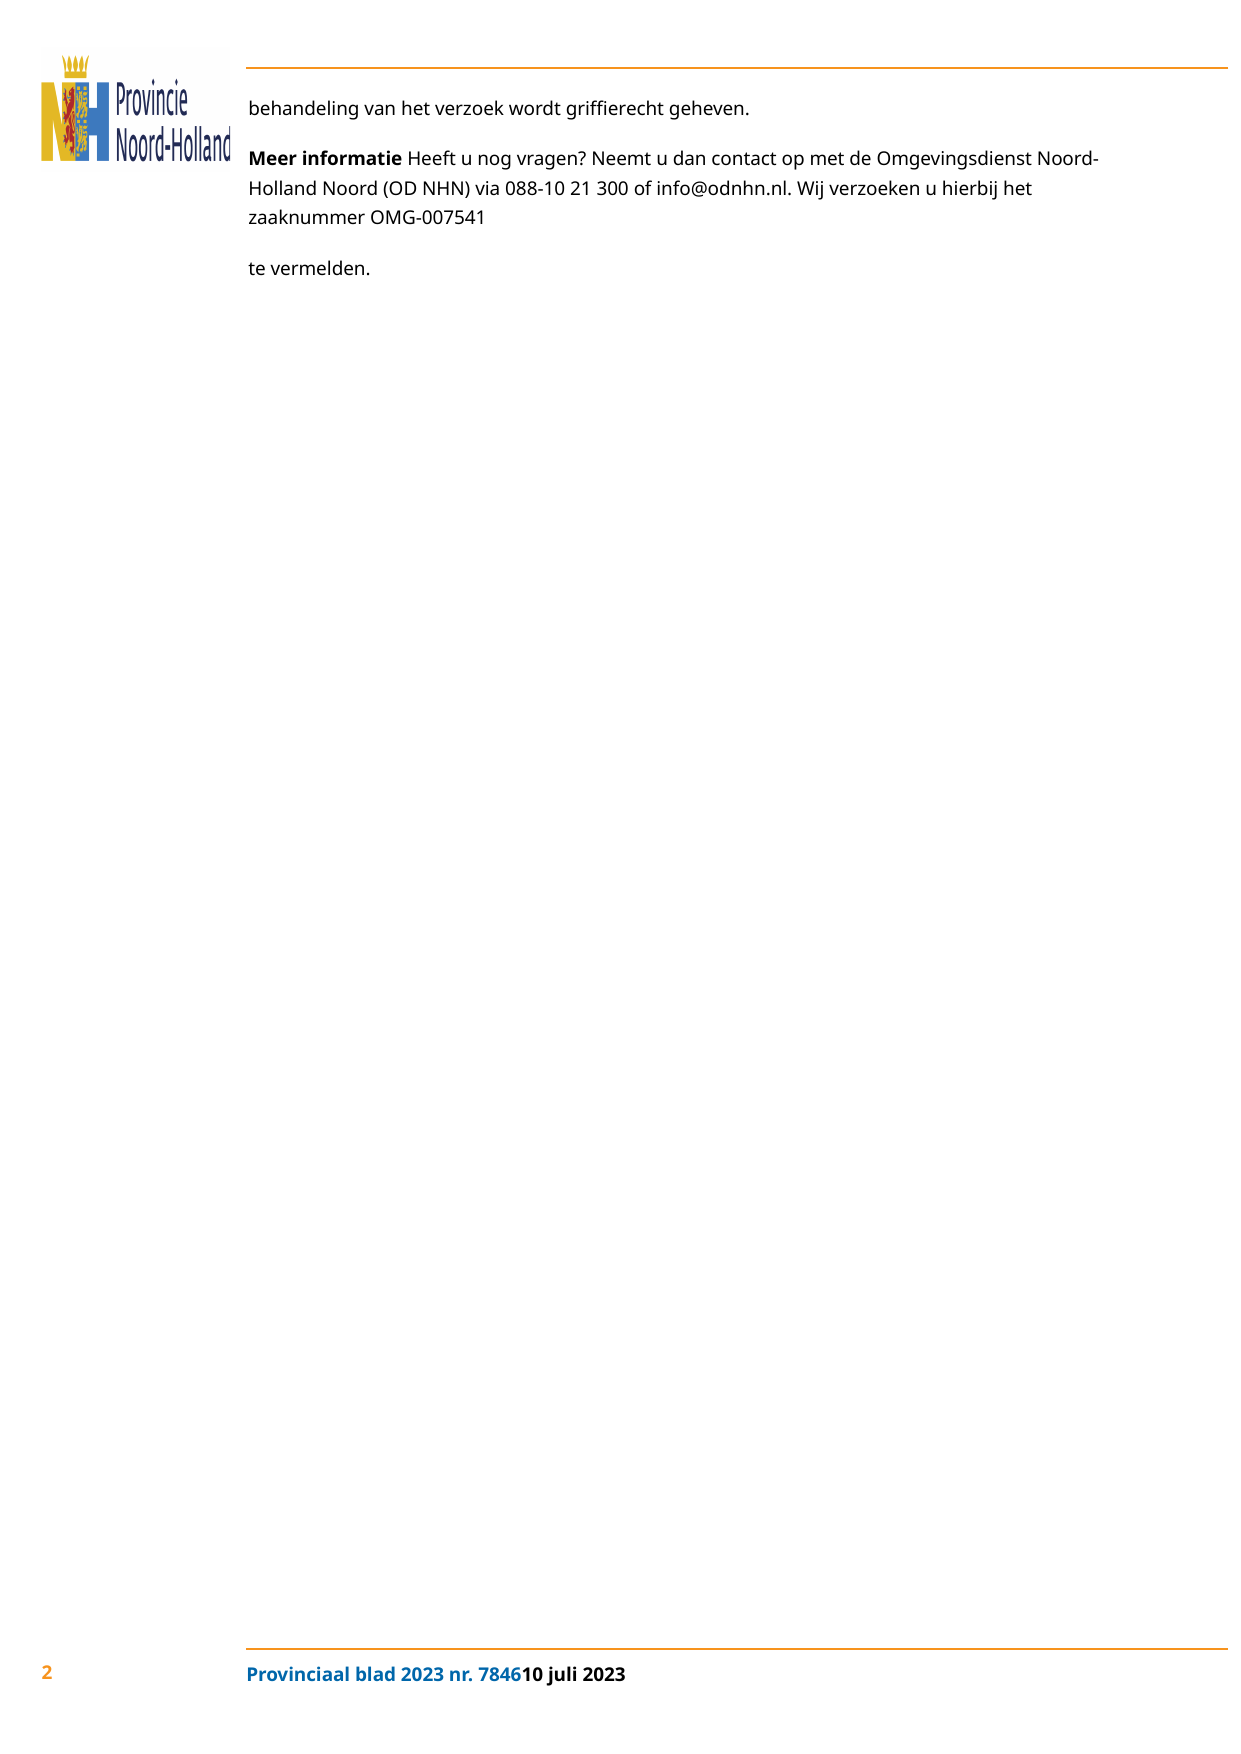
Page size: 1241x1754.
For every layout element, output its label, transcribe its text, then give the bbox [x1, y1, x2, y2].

picture [41, 47, 231, 172]
text te vermelden. [248, 255, 1152, 281]
text behandeling van het verzoek wordt griffierecht geheven. [248, 95, 1152, 121]
text Meer informatie Heeft u nog vragen? Neemt u dan contact op met de Omgevingsdienst Noord-Holland Noord (OD NHN) via 088-10 21 300 of info@odnhn.nl. Wij verzoeken u hierbij het zaaknummer OMG-007541 [248, 145, 1152, 230]
